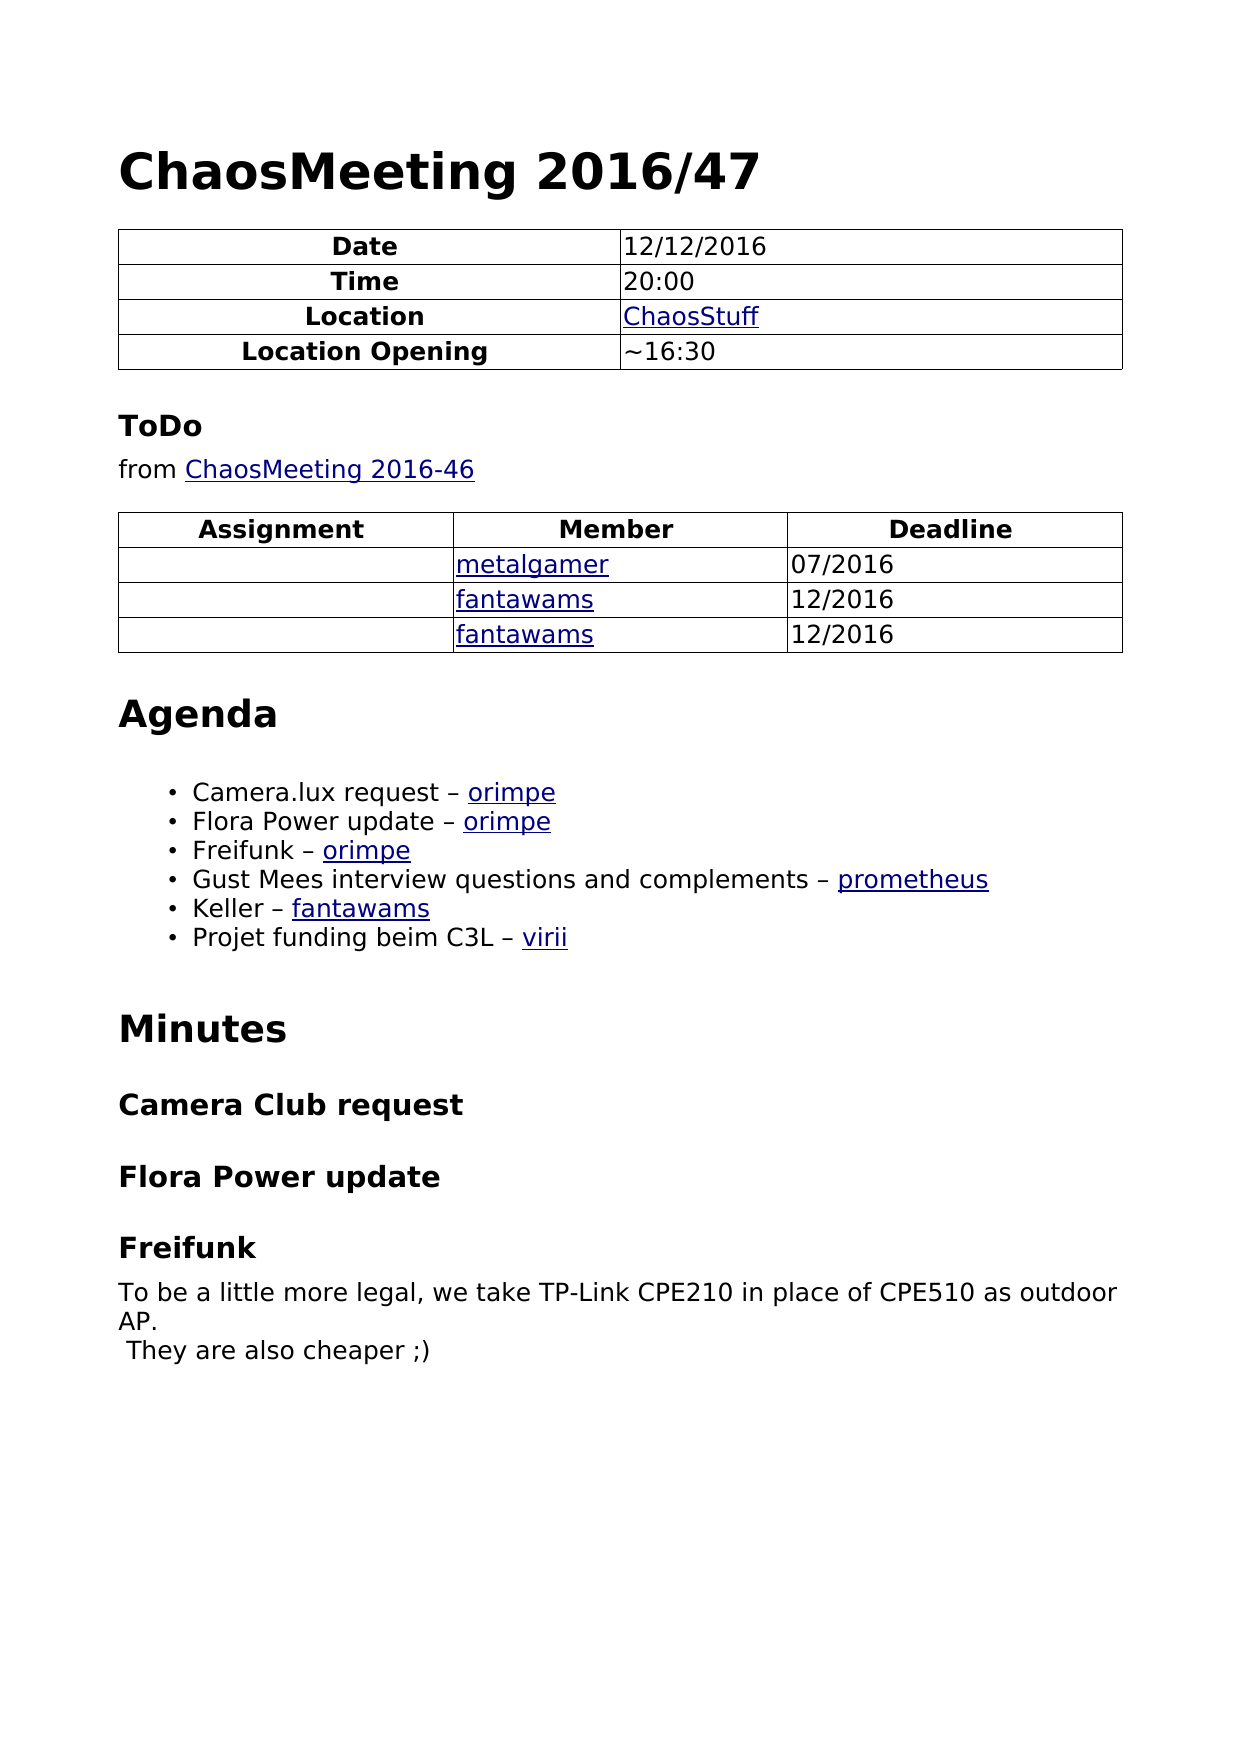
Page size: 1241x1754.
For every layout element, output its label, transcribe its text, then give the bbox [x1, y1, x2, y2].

list Flora Power update – orimpe [177, 807, 1122, 836]
subtitle ToDo [118, 409, 1122, 443]
table_cell [119, 548, 453, 582]
list Projet funding beim C3L – virii [177, 924, 1122, 953]
table_cell 12/2016 [788, 618, 1122, 652]
table_cell 12/2016 [788, 583, 1122, 617]
table_cell ~16:30 [621, 335, 1122, 369]
table_cell metalgamer [454, 548, 787, 582]
text To be a little more legal, we take TP-Link CPE210 in place of CPE510 as outdoor AP. They are also cheaper ;) [118, 1278, 1122, 1365]
subtitle Freifunk [118, 1231, 1122, 1265]
table_cell Location Opening [119, 335, 620, 369]
table_cell Time [119, 265, 620, 299]
table_cell 20:00 [621, 265, 1122, 299]
subtitle Agenda [118, 692, 1122, 736]
table_cell fantawams [454, 618, 787, 652]
table_cell [119, 583, 453, 617]
list Camera.lux request – orimpe [177, 778, 1122, 807]
table_cell Location [119, 300, 620, 334]
table_cell ChaosStuff [621, 300, 1122, 334]
subtitle Flora Power update [118, 1160, 1122, 1194]
list Freifunk – orimpe [177, 836, 1122, 865]
table_header Assignment [119, 513, 453, 547]
list Keller – fantawams [177, 894, 1122, 924]
table_cell fantawams [454, 583, 787, 617]
subtitle Minutes [118, 1007, 1122, 1051]
text from ChaosMeeting 2016-46 [118, 455, 1122, 484]
subtitle Camera Club request [118, 1088, 1122, 1122]
table_header Member [454, 513, 787, 547]
table_cell [119, 618, 453, 652]
table_header Deadline [788, 513, 1122, 547]
table_cell 07/2016 [788, 548, 1122, 582]
list Gust Mees interview questions and complements – prometheus [177, 865, 1122, 894]
table_header Date [119, 230, 620, 264]
subtitle ChaosMeeting 2016/47 [118, 143, 1122, 201]
table_header 12/12/2016 [621, 230, 1122, 264]
